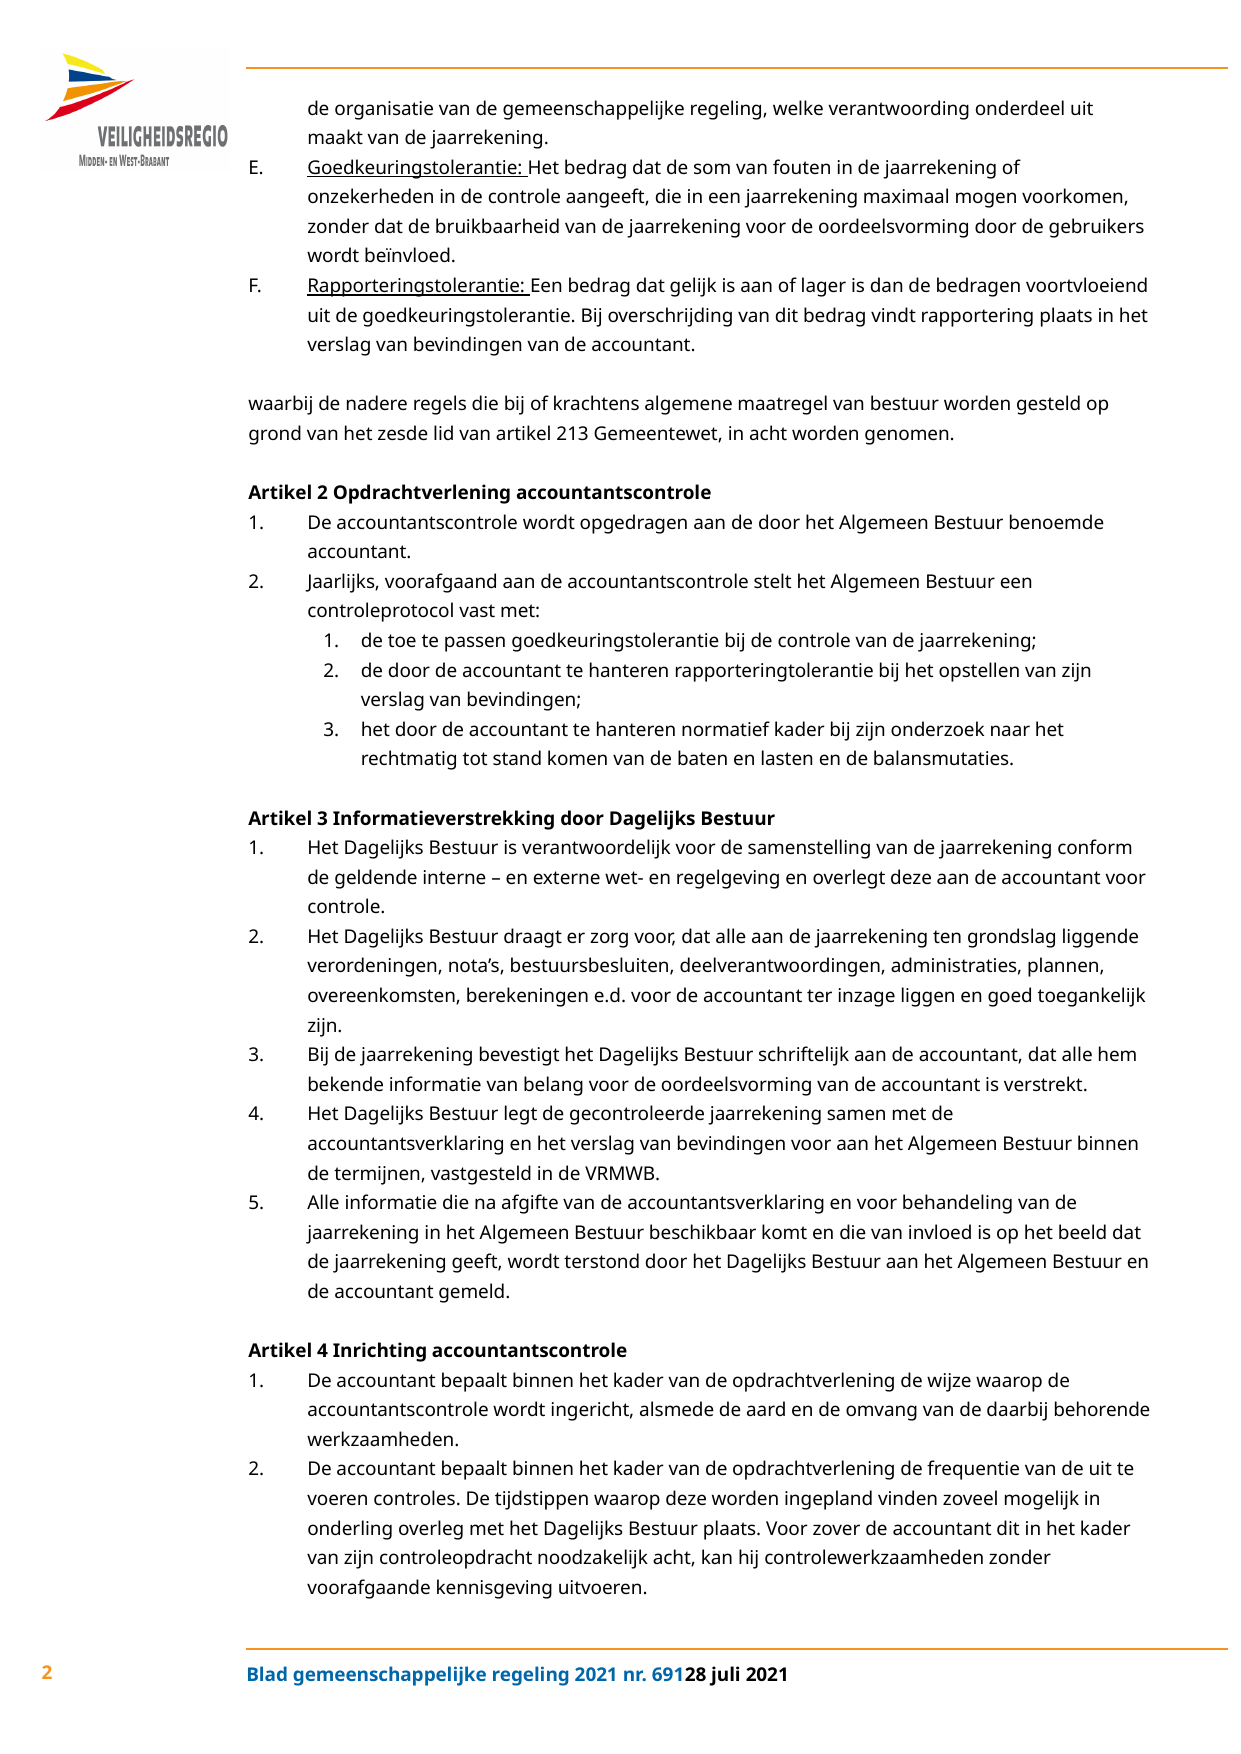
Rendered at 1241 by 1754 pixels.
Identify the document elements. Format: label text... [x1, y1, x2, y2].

text waarbij de nadere regels die bij of krachtens algemene maatregel van bestuur worden gesteld op grond van het zesde lid van artikel 213 Gemeentewet, in acht worden genomen. [248, 391, 1152, 446]
picture [41, 47, 231, 172]
list de toe te passen goedkeuringstolerantie bij de controle van de jaarrekening; [323, 627, 1152, 653]
list Rapporteringstolerantie: Een bedrag dat gelijk is aan of lager is dan de bedragen voortvloeiend uit de goedkeuringstolerantie. Bij overschrijding van dit bedrag vindt rapportering plaats in het verslag van bevindingen van de accountant. [248, 272, 1152, 357]
list Alle informatie die na afgifte van de accountantsverklaring en voor behandeling van de jaarrekening in het Algemeen Bestuur beschikbaar komt en die van invloed is op het beeld dat de jaarrekening geeft, wordt terstond door het Dagelijks Bestuur aan het Algemeen Bestuur en de accountant gemeld. [248, 1189, 1152, 1304]
list de door de accountant te hanteren rapporteringtolerantie bij het opstellen van zijn verslag van bevindingen; [323, 657, 1152, 712]
list De accountantscontrole wordt opgedragen aan de door het Algemeen Bestuur benoemde accountant. [248, 509, 1152, 564]
list De accountant bepaalt binnen het kader van de opdrachtverlening de wijze waarop de accountantscontrole wordt ingericht, alsmede de aard en de omvang van de daarbij behorende werkzaamheden. [248, 1367, 1152, 1452]
text Artikel 2 Opdrachtverlening accountantscontrole [248, 479, 1152, 505]
list Bij de jaarrekening bevestigt het Dagelijks Bestuur schriftelijk aan de accountant, dat alle hem bekende informatie van belang voor de oordeelsvorming van de accountant is verstrekt. [248, 1041, 1152, 1097]
list Het Dagelijks Bestuur legt de gecontroleerde jaarrekening samen met de accountantsverklaring en het verslag van bevindingen voor aan het Algemeen Bestuur binnen de termijnen, vastgesteld in de VRMWB. [248, 1101, 1152, 1186]
list Het Dagelijks Bestuur is verantwoordelijk voor de samenstelling van de jaarrekening conform de geldende interne – en externe wet- en regelgeving en overlegt deze aan de accountant voor controle. [248, 834, 1152, 919]
text Artikel 4 Inrichting accountantscontrole [248, 1337, 1152, 1363]
list Het Dagelijks Bestuur draagt er zorg voor, dat alle aan de jaarrekening ten grondslag liggende verordeningen, nota’s, bestuursbesluiten, deelverantwoordingen, administraties, plannen, overeenkomsten, berekeningen e.d. voor de accountant ter inzage liggen en goed toegankelijk zijn. [248, 923, 1152, 1038]
list het door de accountant te hanteren normatief kader bij zijn onderzoek naar het rechtmatig tot stand komen van de baten en lasten en de balansmutaties. [323, 716, 1152, 771]
list de organisatie van de gemeenschappelijke regeling, welke verantwoording onderdeel uit maakt van de jaarrekening. [248, 95, 1152, 150]
list Goedkeuringstolerantie: Het bedrag dat de som van fouten in de jaarrekening of onzekerheden in de controle aangeeft, die in een jaarrekening maximaal mogen voorkomen, zonder dat de bruikbaarheid van de jaarrekening voor de oordeelsvorming door de gebruikers wordt beïnvloed. [248, 154, 1152, 268]
text Artikel 3 Informatieverstrekking door Dagelijks Bestuur [248, 805, 1152, 831]
list Jaarlijks, voorafgaand aan de accountantscontrole stelt het Algemeen Bestuur een controleprotocol vast met: [248, 568, 1152, 623]
list De accountant bepaalt binnen het kader van de opdrachtverlening de frequentie van de uit te voeren controles. De tijdstippen waarop deze worden ingepland vinden zoveel mogelijk in onderling overleg met het Dagelijks Bestuur plaats. Voor zover de accountant dit in het kader van zijn controleopdracht noodzakelijk acht, kan hij controlewerkzaamheden zonder voorafgaande kennisgeving uitvoeren. [248, 1456, 1152, 1600]
